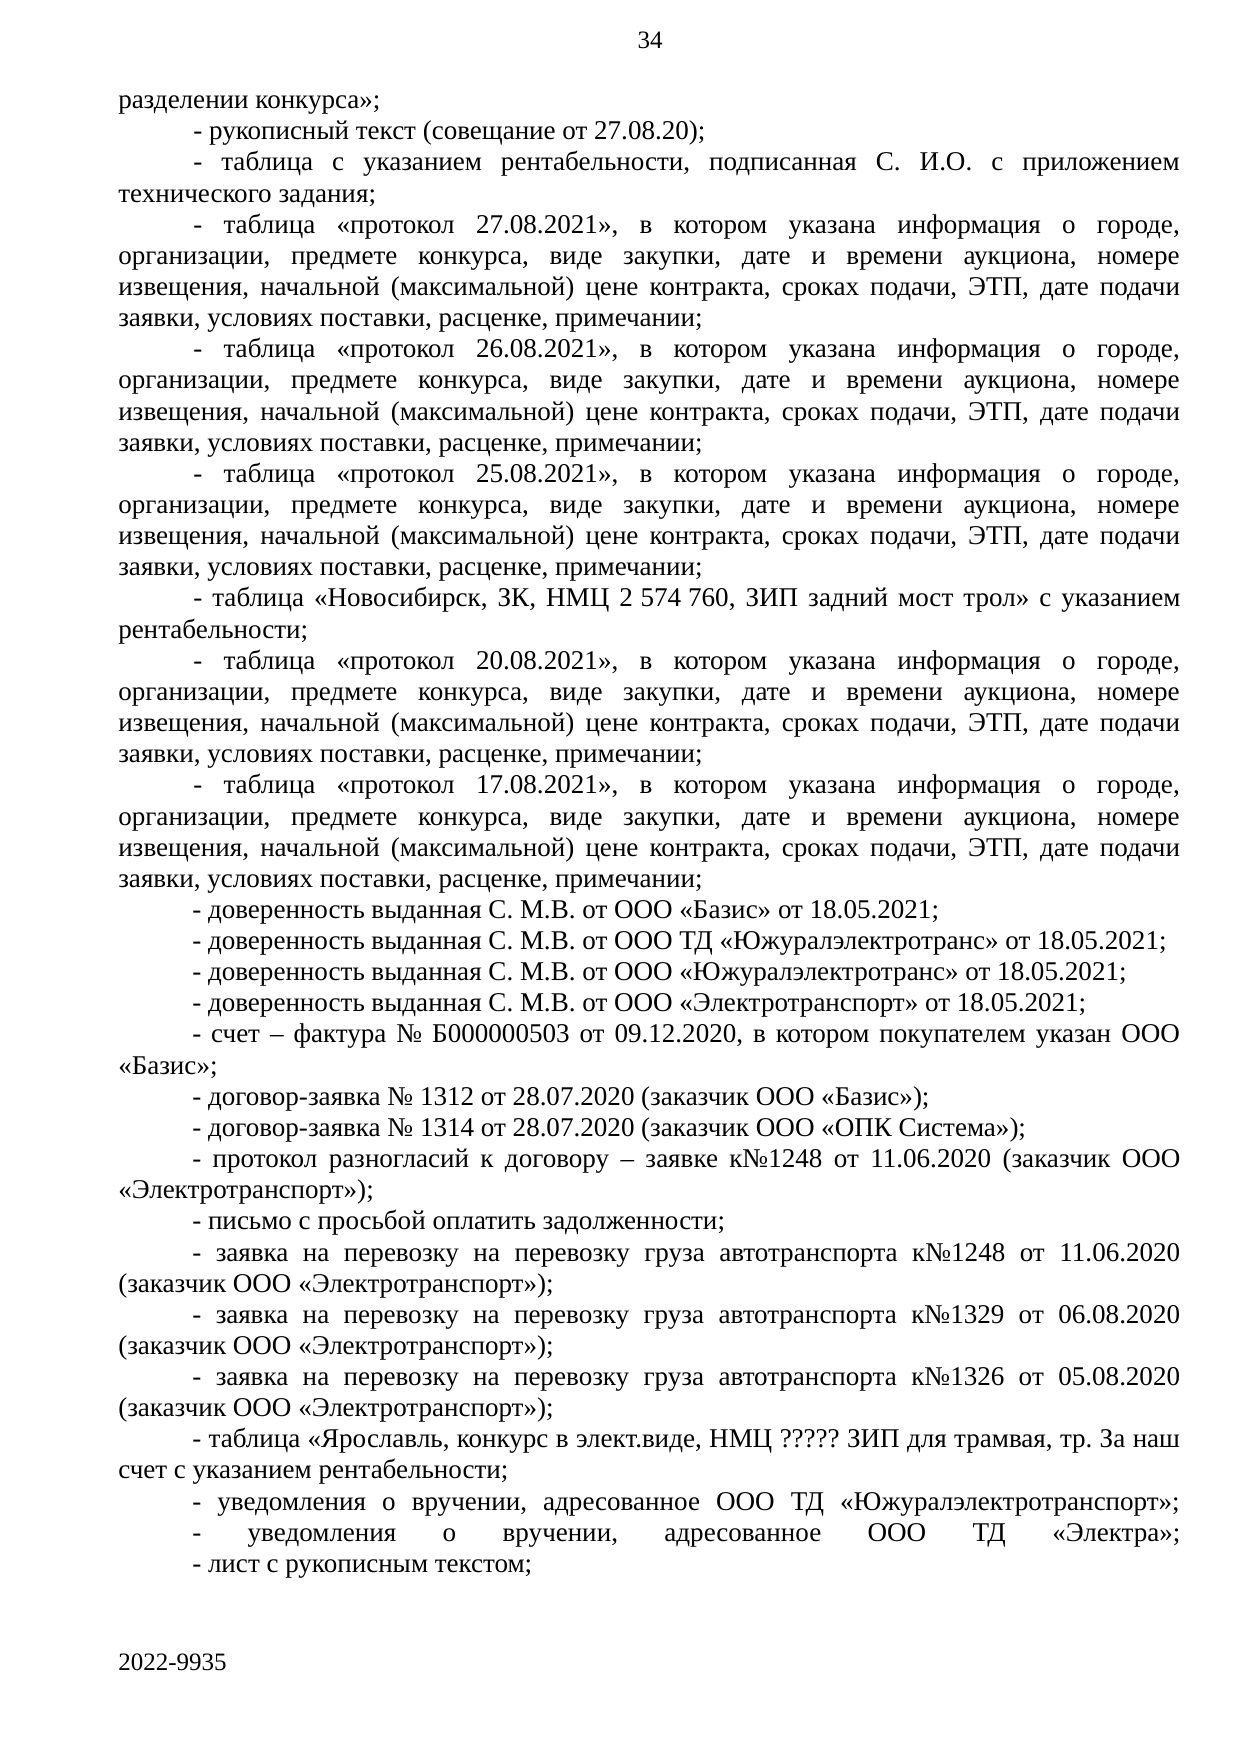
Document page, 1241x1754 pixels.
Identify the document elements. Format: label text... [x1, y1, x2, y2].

text - доверенность выданная С. М.В. от ООО «Электротранспорт» от 18.05.2021; [118, 986, 1181, 1018]
text - протокол разногласий к договору – заявке к№1248 от 11.06.2020 (заказчик ООО «Электротранспорт»); [118, 1142, 1181, 1204]
text - таблица «Ярославль, конкурс в элект.виде, НМЦ ????? ЗИП для трамвая, тр. За наш счет с указанием рентабельности; [118, 1422, 1181, 1485]
text - таблица «протокол 27.08.2021», в котором указана информация о городе, организации, предмете конкурса, виде закупки, дате и времени аукциона, номере извещения, начальной (максимальной) цене контракта, сроках подачи, ЭТП, дате подачи заявки, условиях поставки, расценке, примечании; [118, 208, 1181, 332]
text - рукописный текст (совещание от 27.08.20); [118, 114, 1181, 146]
text - заявка на перевозку на перевозку груза автотранспорта к№1329 от 06.08.2020 (заказчик ООО «Электротранспорт»); [118, 1298, 1181, 1360]
text - таблица «протокол 20.08.2021», в котором указана информация о городе, организации, предмете конкурса, виде закупки, дате и времени аукциона, номере извещения, начальной (максимальной) цене контракта, сроках подачи, ЭТП, дате подачи заявки, условиях поставки, расценке, примечании; [118, 644, 1181, 768]
text - доверенность выданная С. М.В. от ООО ТД «Южуралэлектротранс» от 18.05.2021; [118, 924, 1181, 955]
text - уведомления о вручении, адресованное ООО ТД «Южуралэлектротранспорт»; - уведомления о вручении, адресованное ООО ТД «Электра»; - лист с рукописным текстом; [192, 1485, 1181, 1578]
text - доверенность выданная С. М.В. от ООО «Базис» от 18.05.2021; [192, 893, 1181, 924]
text - таблица «протокол 25.08.2021», в котором указана информация о городе, организации, предмете конкурса, виде закупки, дате и времени аукциона, номере извещения, начальной (максимальной) цене контракта, сроках подачи, ЭТП, дате подачи заявки, условиях поставки, расценке, примечании; [118, 457, 1181, 582]
text - таблица «протокол 26.08.2021», в котором указана информация о городе, организации, предмете конкурса, виде закупки, дате и времени аукциона, номере извещения, начальной (максимальной) цене контракта, сроках подачи, ЭТП, дате подачи заявки, условиях поставки, расценке, примечании; [118, 332, 1181, 457]
text - таблица «протокол 17.08.2021», в котором указана информация о городе, организации, предмете конкурса, виде закупки, дате и времени аукциона, номере извещения, начальной (максимальной) цене контракта, сроках подачи, ЭТП, дате подачи заявки, условиях поставки, расценке, примечании; [118, 768, 1181, 893]
text разделении конкурса»; [118, 83, 1181, 114]
text - письмо с просьбой оплатить задолженности; [118, 1204, 1181, 1236]
text - таблица «Новосибирск, ЗК, НМЦ 2 574 760, ЗИП задний мост трол» с указанием рентабельности; [118, 582, 1181, 644]
text - таблица с указанием рентабельности, подписанная С. И.О. с приложением технического задания; [118, 146, 1181, 208]
text - счет – фактура № Б000000503 от 09.12.2020, в котором покупателем указан ООО «Базис»; [118, 1018, 1181, 1080]
text - доверенность выданная С. М.В. от ООО «Южуралэлектротранс» от 18.05.2021; [118, 955, 1181, 986]
text - договор-заявка № 1312 от 28.07.2020 (заказчик ООО «Базис»); [118, 1080, 1181, 1111]
text - заявка на перевозку на перевозку груза автотранспорта к№1248 от 11.06.2020 (заказчик ООО «Электротранспорт»); [118, 1236, 1181, 1298]
text - договор-заявка № 1314 от 28.07.2020 (заказчик ООО «ОПК Система»); [118, 1111, 1181, 1142]
text - заявка на перевозку на перевозку груза автотранспорта к№1326 от 05.08.2020 (заказчик ООО «Электротранспорт»); [118, 1360, 1181, 1422]
